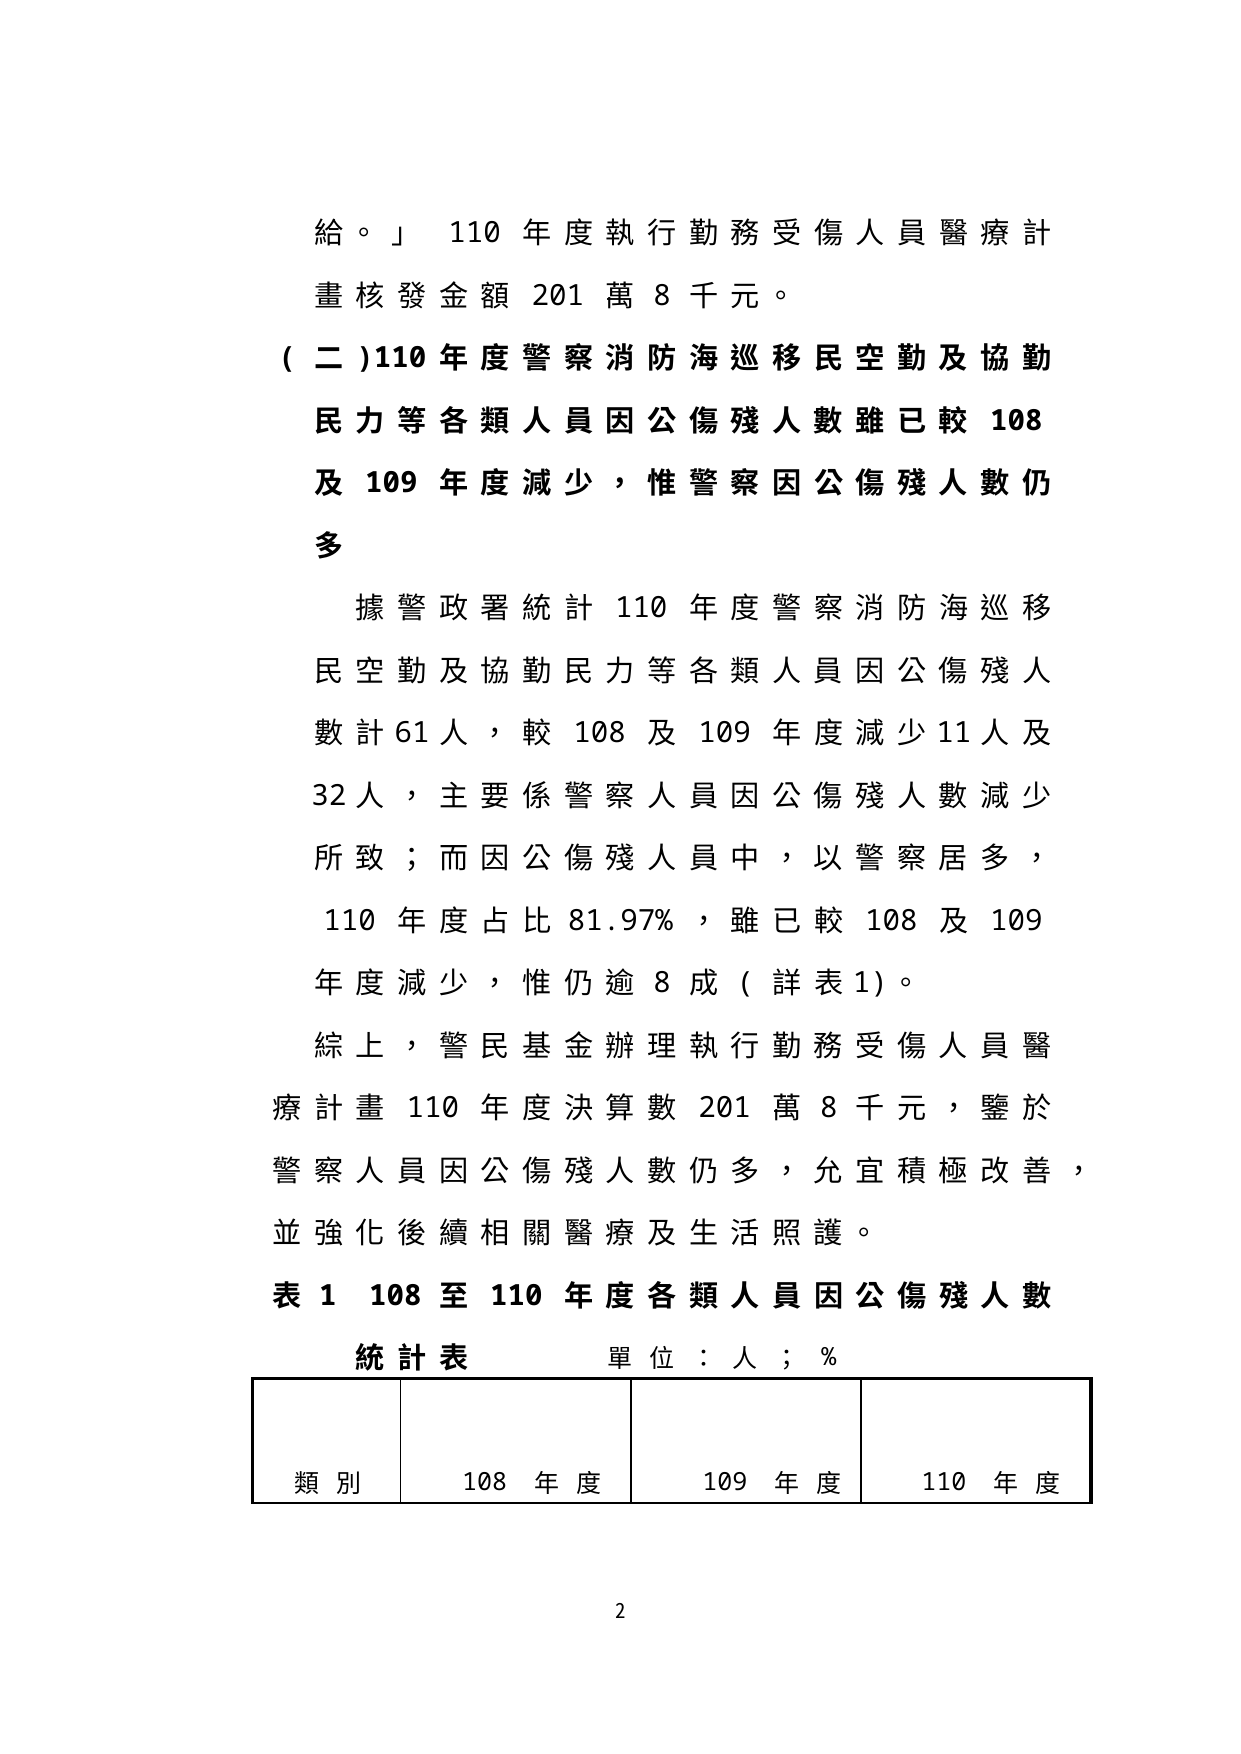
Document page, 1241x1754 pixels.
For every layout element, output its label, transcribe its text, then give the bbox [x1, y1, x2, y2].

table_header 109年度 [632, 1380, 860, 1502]
text 表1 108至110年度各類人員因公傷殘人數統計表 單位：人；% [242, 1252, 1072, 1377]
text 警察消防海巡移民空勤人員及協勤民力安全基金設置管理條例第4條規定：「本基金之運用範圍如下：一、執行勤務死亡其遺族生活之安全金。二、執行勤務受傷、失能醫療、住院及復健之安全金。三、執行勤務之其他生活、急難救助安全金。」、「前項各款安全金額、申請及其他相關事項之辦法，由主管機關擬訂，報行政院核定。第1項因同一事由，已申請其他同性質濟助金者，應予抵充，僅發給差額；已達本基金所定給與標準者，不再發給。」110年度執行勤務受傷人員醫療計畫核發金額201萬8千元。 [271, 189, 1058, 314]
table_header 110年度 [862, 1380, 1089, 1502]
text 據警政署統計110年度警察消防海巡移民空勤及協勤民力等各類人員因公傷殘人數計61人，較108及109年度減少11人及32人，主要係警察人員因公傷殘人數減少所致；而因公傷殘人員中，以警察居多，110年度占比81.97%，雖已較108及109年度減少，惟仍逾8成(詳表1)。 [271, 564, 1058, 1002]
table_header 108年度 [401, 1380, 630, 1502]
text (二)110年度警察消防海巡移民空勤及協勤民力等各類人員因公傷殘人數雖已較108及109年度減少，惟警察因公傷殘人數仍多 [242, 314, 1058, 564]
table_header 類別 [254, 1380, 400, 1502]
text 綜上，警民基金辦理執行勤務受傷人員醫療計畫110年度決算數201萬8千元，鑒於警察人員因公傷殘人數仍多，允宜積極改善，並強化後續相關醫療及生活照護。 [242, 1002, 1058, 1252]
